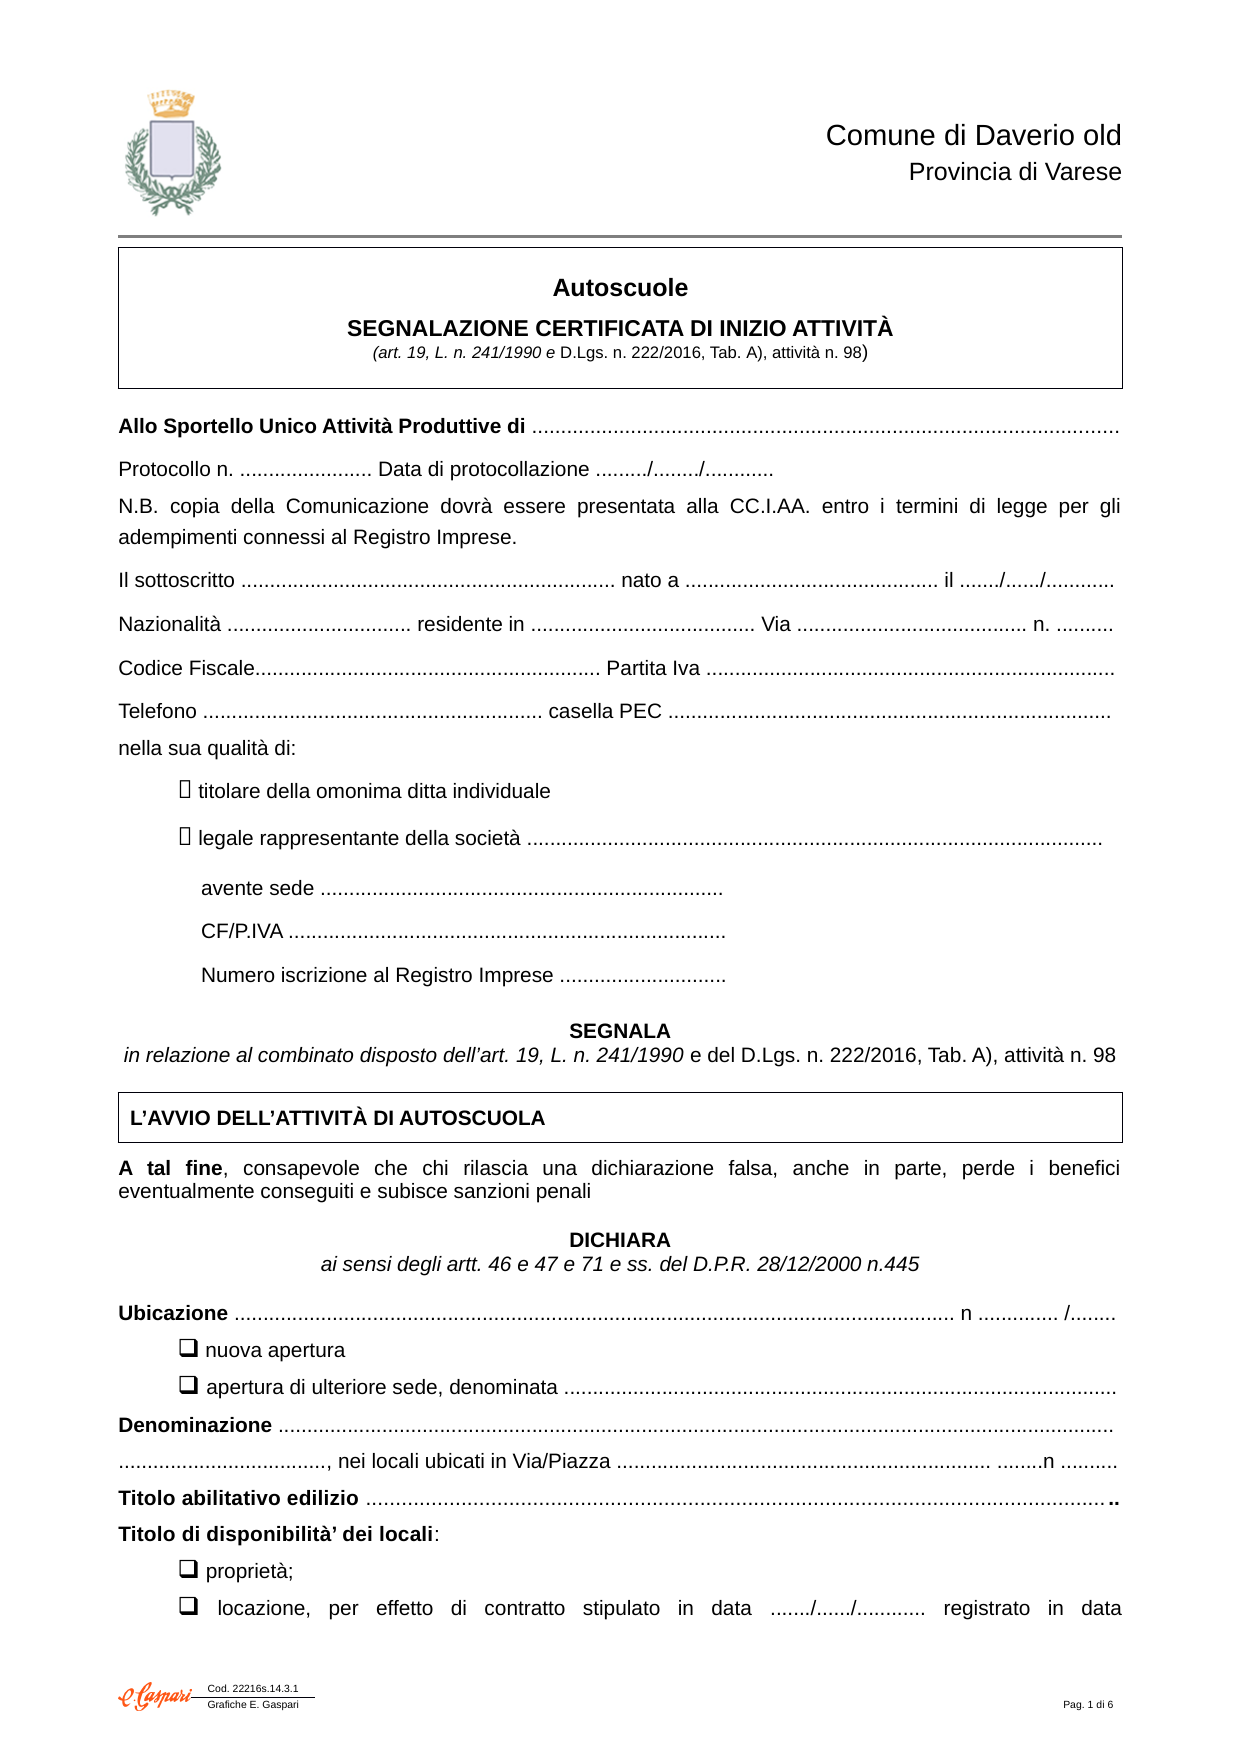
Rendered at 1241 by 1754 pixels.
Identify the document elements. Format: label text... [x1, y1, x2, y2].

text Nazionalità ................................ residente in ....................................... Via ........................................ n. .......... [118, 612, 1122, 636]
text Protocollo n. ....................... Data di protocollazione ........./......../............ [118, 457, 1122, 481]
text  apertura di ulteriore sede, denominata ................................................................................................ [177, 1375, 1122, 1400]
picture [122, 152, 224, 157]
text CF/P.IVA ............................................................................ [201, 919, 1122, 943]
text Il sottoscritto ................................................................. nato a ............................................ il ......./....../............ [118, 568, 1122, 592]
text Telefono ........................................................... casella PEC ............................................................................. [118, 699, 1122, 723]
text A tal fine, consapevole che chi rilascia una dichiarazione falsa, anche in parte, perde i benefici eventualmente conseguiti e subisce sanzioni penali [118, 1155, 1122, 1203]
text  nuova apertura [177, 1338, 1122, 1363]
table_header Autoscuole SEGNALAZIONE CERTIFICATA DI INIZIO ATTIVITÀ (art. 19, L. n. 241/1990 e D.Lgs. n. 222/2016, Tab. A), attività n. 98) [119, 248, 1122, 387]
text ai sensi degli artt. 46 e 47 e 71 e ss. del D.P.R. 28/12/2000 n.445 [118, 1252, 1122, 1276]
text ...................................., nei locali ubicati in Via/Piazza ................................................................. ........n .......... [118, 1449, 1122, 1473]
text  proprietà; [177, 1558, 1122, 1583]
text DICHIARA [118, 1228, 1122, 1252]
picture [122, 185, 224, 219]
text  legale rappresentante della società .................................................................................................... [177, 819, 1122, 853]
text Codice Fiscale............................................................ Partita Iva ....................................................................... [118, 656, 1122, 679]
text  locazione, per effetto di contratto stipulato in data ......./....../............ registrato in data [177, 1596, 1122, 1621]
text in relazione al combinato disposto dell’art. 19, L. n. 241/1990 e del D.Lgs. n. 222/2016, Tab. A), attività n. 98 [118, 1043, 1122, 1067]
text avente sede ...................................................................... [201, 876, 1122, 899]
text Titolo di disponibilità’ dei locali: [118, 1522, 1122, 1546]
text Provincia di Varese [118, 157, 1122, 185]
text  titolare della omonima ditta individuale [177, 772, 1122, 806]
text nella sua qualità di: [118, 736, 1122, 760]
text Ubicazione ............................................................................................................................. n .............. /........ [118, 1301, 1122, 1325]
text Numero iscrizione al Registro Imprese ............................. [201, 963, 1122, 987]
table_header L’AVVIO DELL’ATTIVITÀ DI AUTOSCUOLA [119, 1093, 1122, 1142]
text SEGNALA [118, 1019, 1122, 1043]
text Comune di Daverio old [118, 118, 1122, 152]
text Denominazione ................................................................................................................................................. [118, 1413, 1122, 1437]
text Titolo abilitativo edilizio .............................................................................................................................. [118, 1486, 1122, 1509]
text N.B. copia della Comunicazione dovrà essere presentata alla CC.I.AA. entro i termini di legge per gli adempimenti connessi al Registro Imprese. [118, 493, 1122, 549]
picture [118, 1682, 192, 1711]
picture [122, 87, 224, 118]
text Allo Sportello Unico Attività Produttive di [118, 413, 1122, 437]
